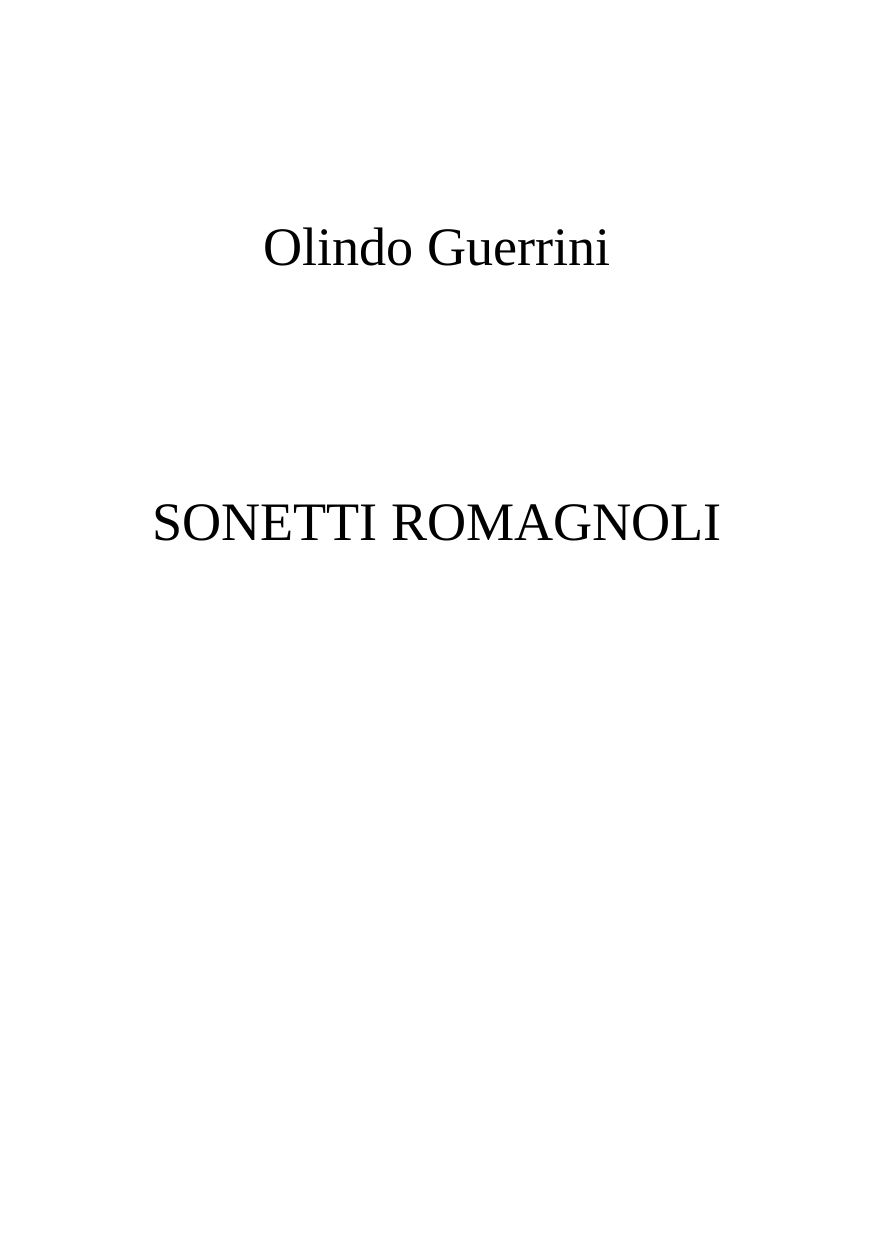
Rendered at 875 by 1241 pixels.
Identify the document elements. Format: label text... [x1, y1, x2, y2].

text SONETTI ROMAGNOLI [106, 490, 768, 552]
text Olindo Guerrini [106, 215, 768, 277]
